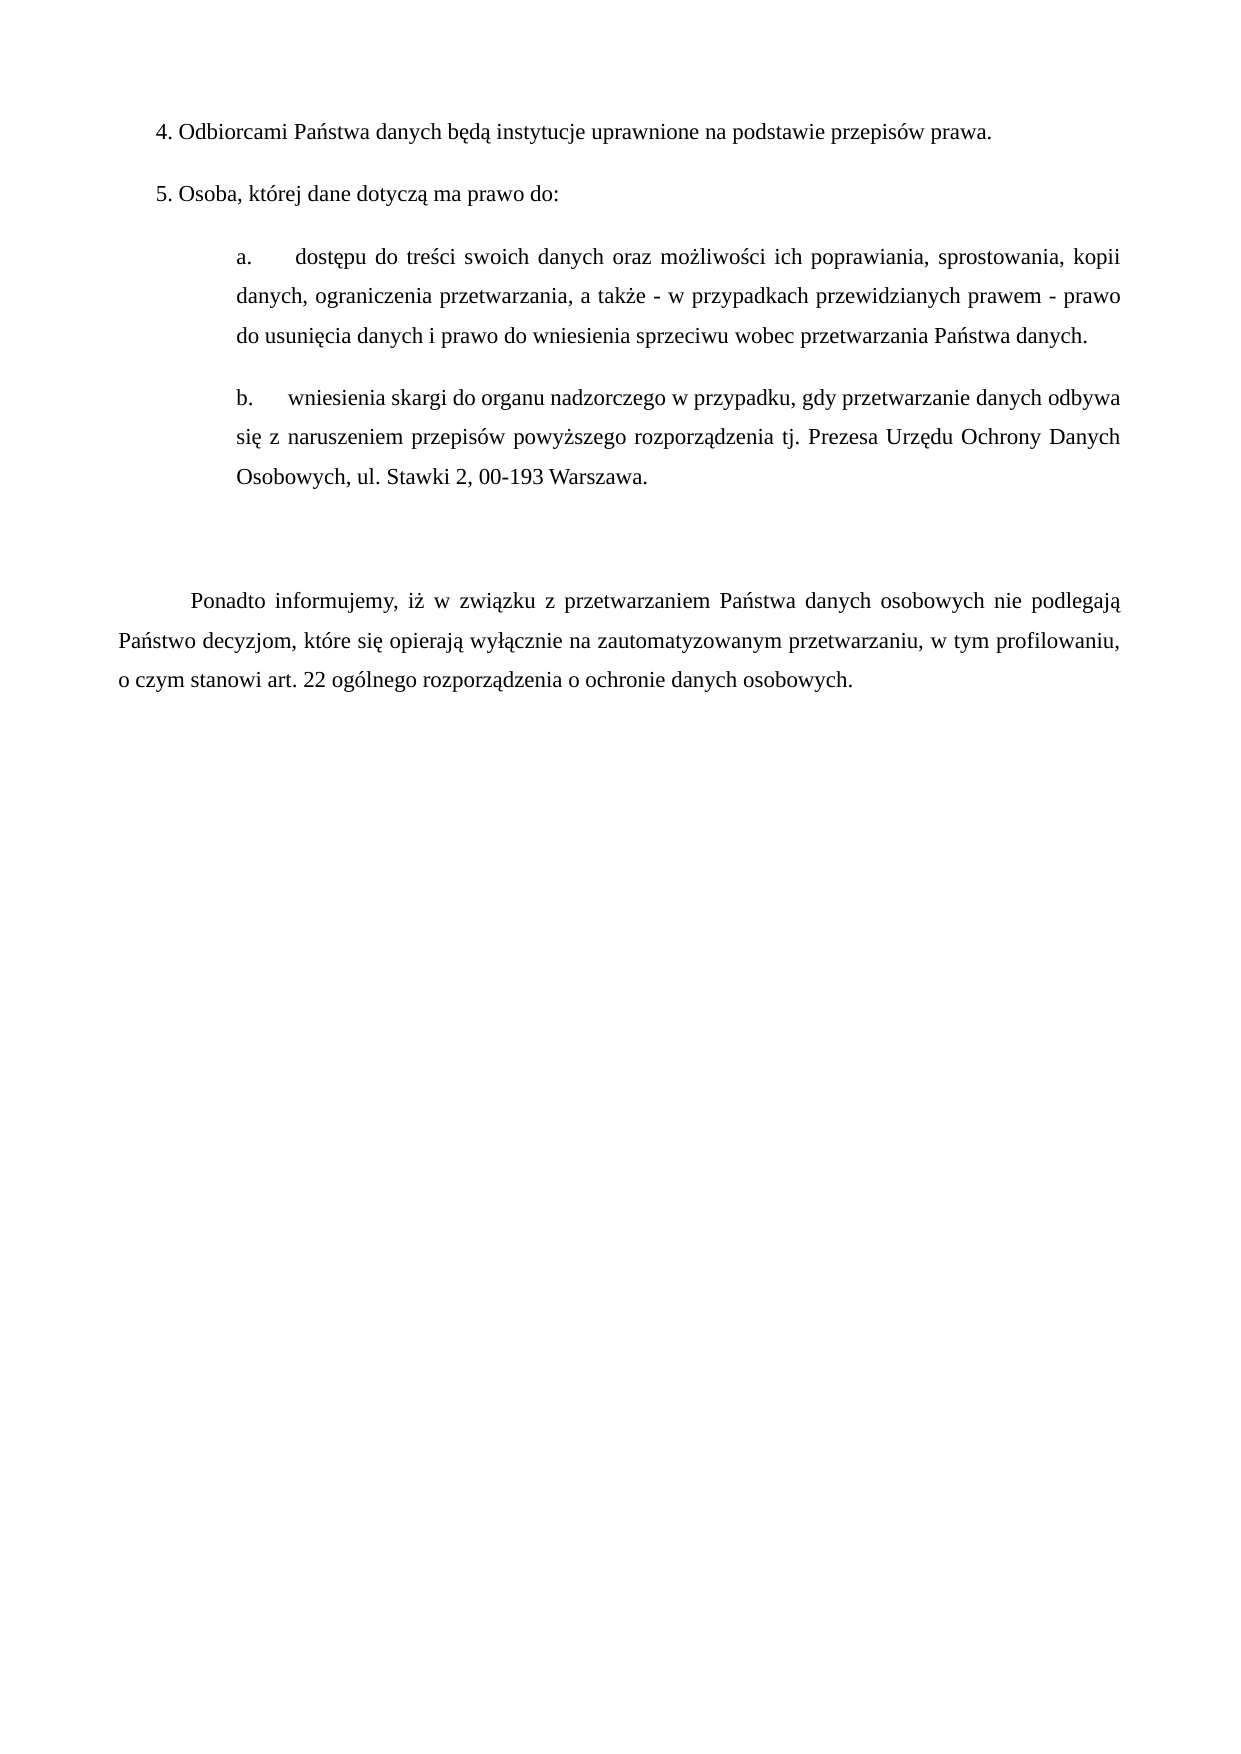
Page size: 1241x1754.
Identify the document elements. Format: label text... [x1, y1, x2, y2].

text b. wniesienia skargi do organu nadzorczego w przypadku, gdy przetwarzanie danych odbywa się z naruszeniem przepisów powyższego rozporządzenia tj. Prezesa Urzędu Ochrony Danych Osobowych, ul. Stawki 2, 00-193 Warszawa. [236, 384, 1122, 489]
text 4. Odbiorcami Państwa danych będą instytucje uprawnione na podstawie przepisów prawa. [156, 118, 1122, 144]
text 5. Osoba, której dane dotyczą ma prawo do: [156, 180, 1122, 207]
text a. dostępu do treści swoich danych oraz możliwości ich poprawiania, sprostowania, kopii danych, ograniczenia przetwarzania, a także - w przypadkach przewidzianych prawem - prawo do usunięcia danych i prawo do wniesienia sprzeciwu wobec przetwarzania Państwa danych. [236, 243, 1122, 348]
text Ponadto informujemy, iż w związku z przetwarzaniem Państwa danych osobowych nie podlegają Państwo decyzjom, które się opierają wyłącznie na zautomatyzowanym przetwarzaniu, w tym profilowaniu, o czym stanowi art. 22 ogólnego rozporządzenia o ochronie danych osobowych. [118, 587, 1122, 693]
